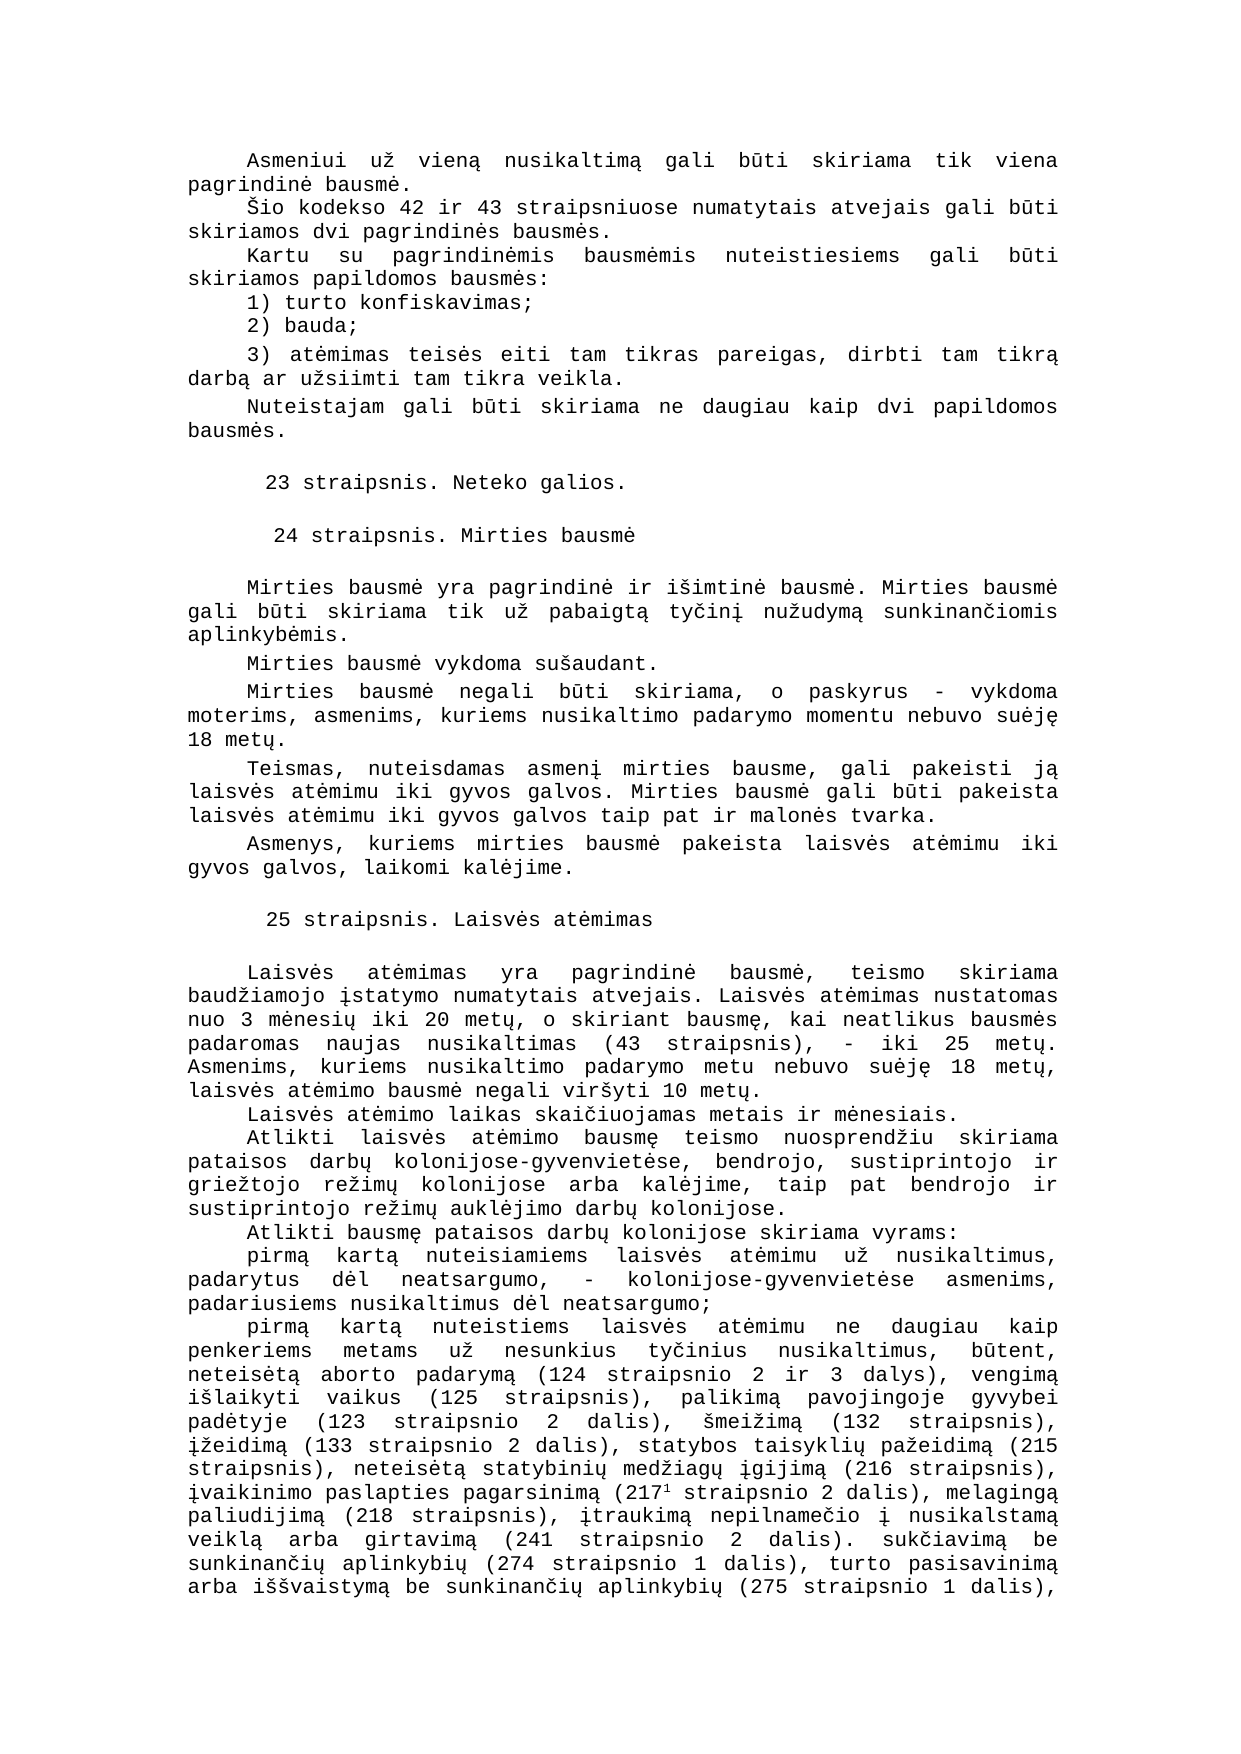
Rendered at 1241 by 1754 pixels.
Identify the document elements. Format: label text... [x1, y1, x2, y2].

text Teismas, nuteisdamas asmenį mirties bausme, gali pakeisti ją laisvės atėmimu iki gyvos galvos. Mirties bausmė gali būti pakeista laisvės atėmimu iki gyvos galvos taip pat ir malonės tvarka. [187, 757, 1059, 828]
text Asmeniui už vieną nusikaltimą gali būti skiriama tik viena pagrindinė bausmė. [187, 150, 1059, 197]
text Laisvės atėmimas yra pagrindinė bausmė, teismo skiriama baudžiamojo įstatymo numatytais atvejais. Laisvės atėmimas nustatomas nuo 3 mėnesių iki 20 metų, o skiriant bausmę, kai neatlikus bausmės padaromas naujas nusikaltimas (43 straipsnis), - iki 25 metų. Asmenims, kuriems nusikaltimo padarymo metu nebuvo suėję 18 metų, laisvės atėmimo bausmė negali viršyti 10 metų. [187, 962, 1059, 1103]
text 24 straipsnis. Mirties bausmė [214, 525, 1059, 548]
text Laisvės atėmimo laikas skaičiuojamas metais ir mėnesiais. [187, 1103, 1059, 1127]
text Mirties bausmė yra pagrindinė ir išimtinė bausmė. Mirties bausmė gali būti skiriama tik už pabaigtą tyčinį nužudymą sunkinančiomis aplinkybėmis. [187, 577, 1059, 648]
text 23 straipsnis. Neteko galios. [206, 472, 1059, 496]
text 3) atėmimas teisės eiti tam tikras pareigas, dirbti tam tikrą darbą ar užsiimti tam tikra veikla. [187, 344, 1059, 391]
text 2) bauda; [208, 316, 1059, 339]
text Asmenys, kuriems mirties bausmė pakeista laisvės atėmimu iki gyvos galvos, laikomi kalėjime. [187, 833, 1059, 881]
text Šio kodekso 42 ir 43 straipsniuose numatytais atvejais gali būti skiriamos dvi pagrindinės bausmės. [187, 197, 1059, 244]
text Atlikti laisvės atėmimo bausmę teismo nuosprendžiu skiriama pataisos darbų kolonijose-gyvenvietėse, bendrojo, sustiprintojo ir griežtojo režimų kolonijose arba kalėjime, taip pat bendrojo ir sustiprintojo režimų auklėjimo darbų kolonijose. [187, 1127, 1059, 1222]
text pirmą kartą nuteisiamiems laisvės atėmimu už nusikaltimus, padarytus dėl neatsargumo, - kolonijose-gyvenvietėse asmenims, padariusiems nusikaltimus dėl neatsargumo; [187, 1245, 1059, 1316]
text 25 straipsnis. Laisvės atėmimas [206, 909, 1059, 933]
text Kartu su pagrindinėmis bausmėmis nuteistiesiems gali būti skiriamos papildomos bausmės: [187, 244, 1059, 292]
text Mirties bausmė negali būti skiriama, o paskyrus - vykdoma moterims, asmenims, kuriems nusikaltimo padarymo momentu nebuvo suėję 18 metų. [187, 682, 1059, 752]
text pirmą kartą nuteistiems laisvės atėmimu ne daugiau kaip penkeriems metams už nesunkius tyčinius nusikaltimus, būtent, neteisėtą aborto padarymą (124 straipsnio 2 ir 3 dalys), vengimą išlaikyti vaikus (125 straipsnis), palikimą pavojingoje gyvybei padėtyje (123 straipsnio 2 dalis), šmeižimą (132 straipsnis), įžeidimą (133 straipsnio 2 dalis), statybos taisyklių pažeidimą (215 straipsnis), neteisėtą statybinių medžiagų įgijimą (216 straipsnis), įvaikinimo paslapties pagarsinimą (2171 straipsnio 2 dalis), melagingą paliudijimą (218 straipsnis), įtraukimą nepilnamečio į nusikalstamą veiklą arba girtavimą (241 straipsnio 2 dalis). sukčiavimą be sunkinančių aplinkybių (274 straipsnio 1 dalis), turto pasisavinimą arba iššvaistymą be sunkinančių aplinkybių (275 straipsnio 1 dalis), [187, 1316, 1059, 1600]
text Atlikti bausmę pataisos darbų kolonijose skiriama vyrams: [187, 1222, 1059, 1245]
text Mirties bausmė vykdoma sušaudant. [212, 653, 1059, 677]
text Nuteistajam gali būti skiriama ne daugiau kaip dvi papildomos bausmės. [187, 396, 1059, 444]
text 1) turto konfiskavimas; [208, 292, 1059, 316]
